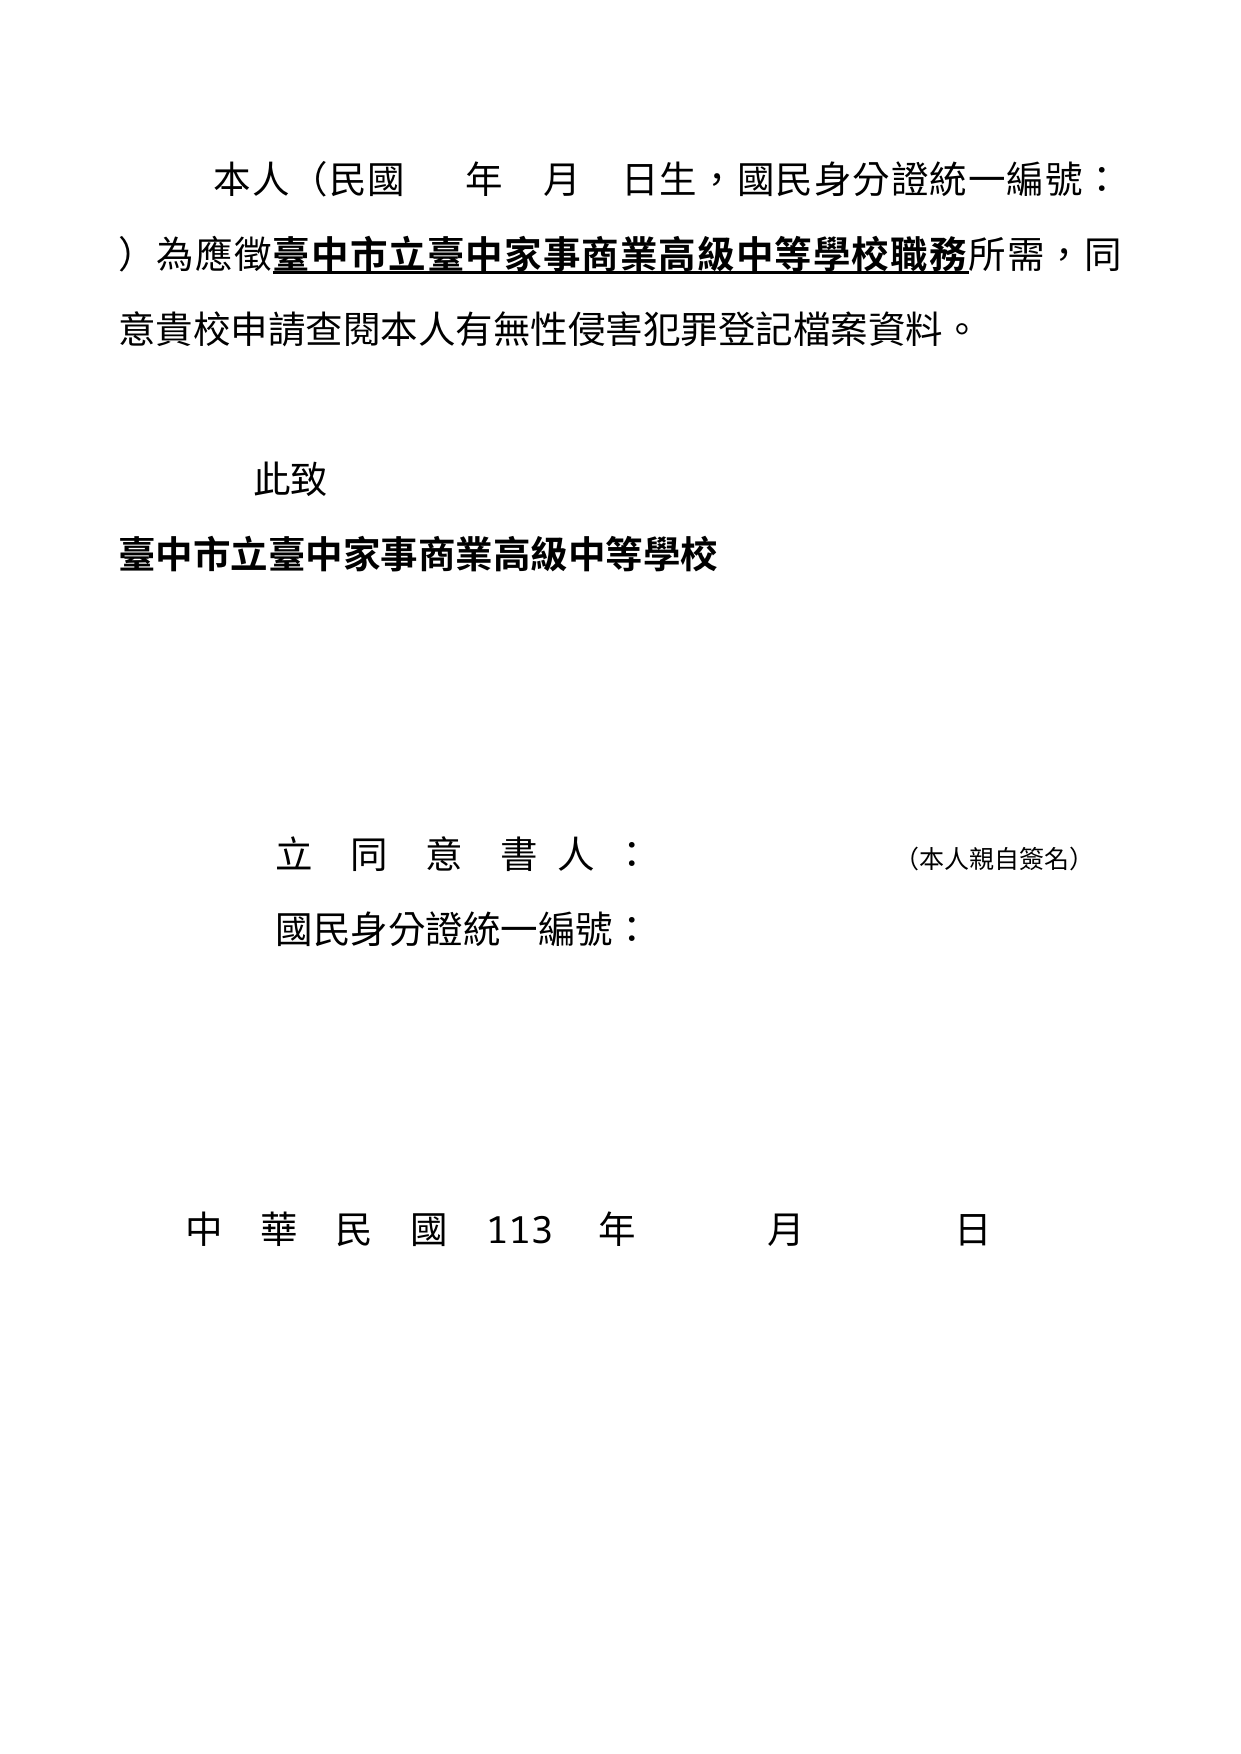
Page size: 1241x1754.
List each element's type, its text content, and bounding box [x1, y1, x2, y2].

text 此致 [118, 433, 1122, 508]
text 立 同 意 書 人 ： （本人親自簽名） [118, 808, 1122, 883]
text 國民身分證統一編號： [118, 883, 1122, 958]
text 中 華 民 國 113 年 月 日 [118, 1183, 1122, 1258]
text 臺中市立臺中家事商業高級中等學校 [118, 508, 1122, 583]
text 本人（民國 年 月 日生，國民身分證統一編號： ）為應徵臺中市立臺中家事商業高級中等學校職務所需，同意貴校申請查閱本人有無性侵害犯罪登記檔案資料。 [118, 133, 1122, 358]
